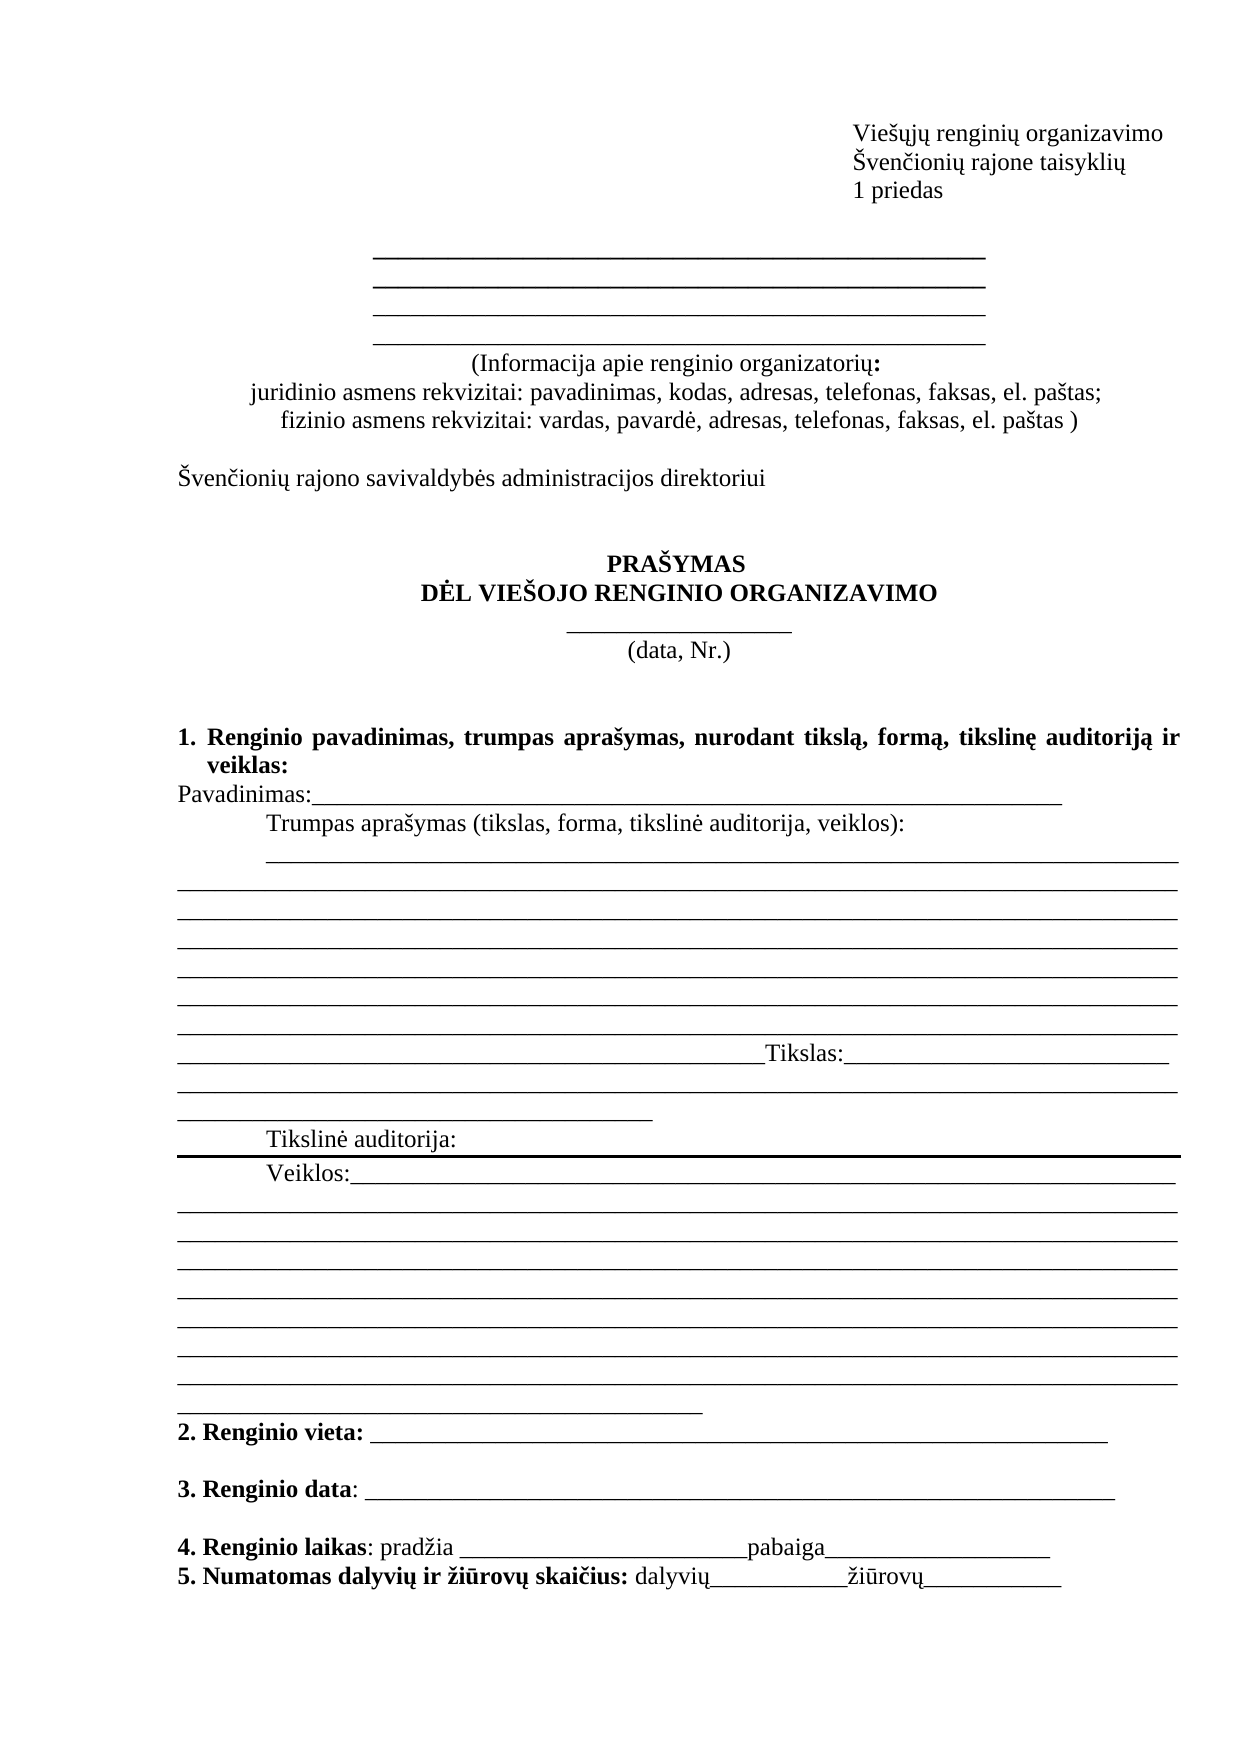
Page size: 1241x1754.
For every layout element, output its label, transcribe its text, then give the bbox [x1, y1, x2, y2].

text Trumpas aprašymas (tikslas, forma, tikslinė auditorija, veiklos): [177, 808, 1181, 837]
text __________________ [177, 607, 1181, 636]
text juridinio asmens rekvizitai: pavadinimas, kodas, adresas, telefonas, faksas, el. paštas; [177, 377, 1181, 406]
text 2. Renginio vieta: ___________________________________________________________ [177, 1417, 1181, 1446]
text Tikslinė auditorija: [177, 1124, 1181, 1155]
text Švenčionių rajone taisyklių [852, 147, 1181, 176]
text fizinio asmens rekvizitai: vardas, pavardė, adresas, telefonas, faksas, el. paštas ) [177, 406, 1181, 434]
text ________________________________________________________________________________________________________________________________________________________________________________________________________________________________________________________________________________________________________________________________________________________________________________________________________________________________________________________________________________________________________________________________________________________________________________________________________________________Tikslas:________________________________________________________________________________________________________________________________________________ [177, 837, 1181, 1124]
text Viešųjų renginių organizavimo [852, 118, 1181, 147]
text Švenčionių rajono savivaldybės administracijos direktoriui [177, 463, 1181, 492]
text Veiklos:____________________________________________________________________________________________________________________________________________________________________________________________________________________________________________________________________________________________________________________________________________________________________________________________________________________________________________________________________________________________________________________________________________________________________________________________________________________________________________________________________________________________ [177, 1158, 1181, 1417]
text 3. Renginio data: ____________________________________________________________ [177, 1474, 1181, 1503]
text 1 priedas [852, 176, 1181, 204]
text (data, Nr.) [177, 636, 1181, 664]
text PRAŠYMAS [177, 549, 1181, 578]
text (Informacija apie renginio organizatorių: [177, 348, 1181, 377]
text DĖL VIEŠOJO RENGINIO ORGANIZAVIMO [177, 578, 1181, 607]
text 5. Numatomas dalyvių ir žiūrovų skaičius: dalyvių___________žiūrovų___________ [177, 1561, 1181, 1589]
list 1. Renginio pavadinimas, trumpas aprašymas, nurodant tikslą, formą, tikslinę auditoriją ir veiklas: [177, 722, 1181, 779]
text _________________________________________________ [177, 233, 1181, 262]
text _________________________________________________ [177, 262, 1181, 291]
text 4. Renginio laikas: pradžia _______________________pabaiga__________________ [177, 1532, 1181, 1561]
text _________________________________________________ [177, 319, 1181, 348]
text Pavadinimas:____________________________________________________________ [177, 779, 1181, 808]
text _________________________________________________ [177, 291, 1181, 319]
